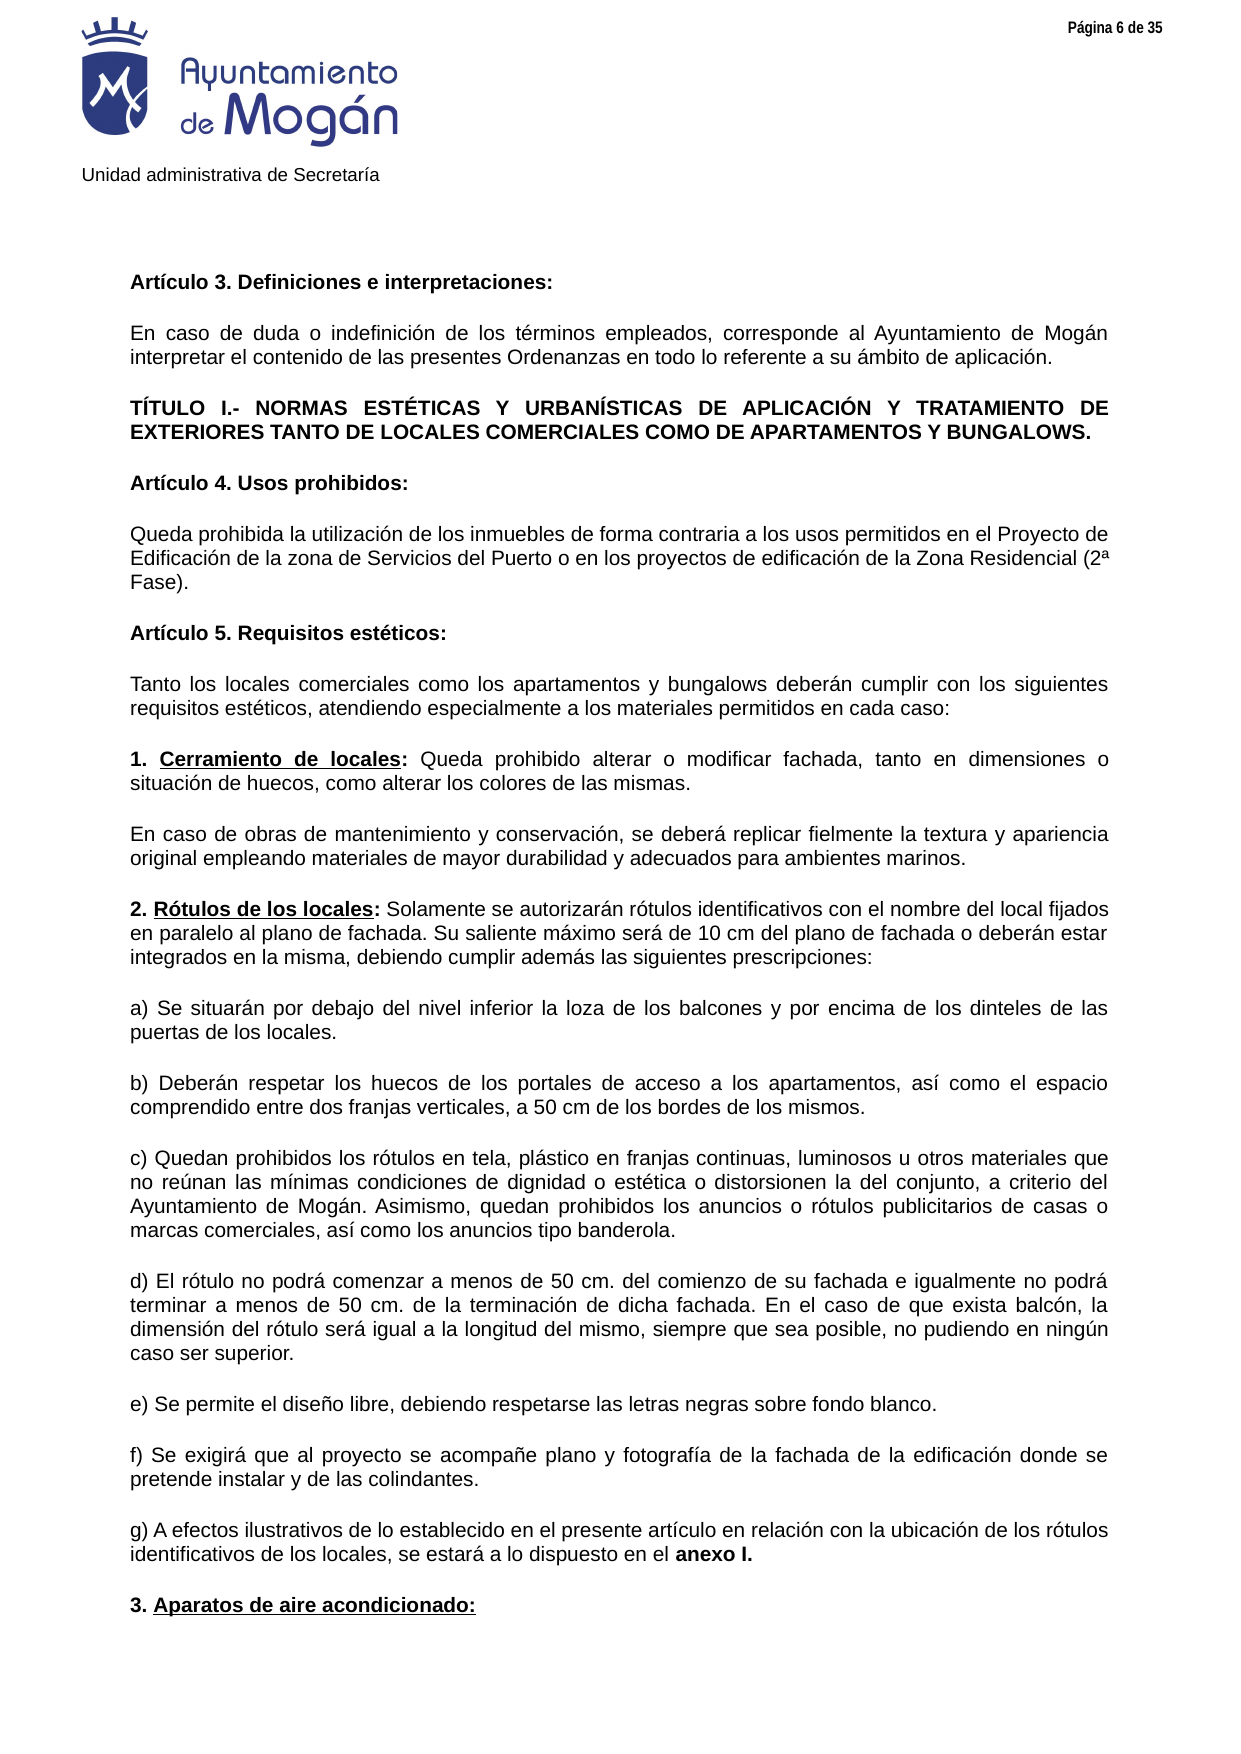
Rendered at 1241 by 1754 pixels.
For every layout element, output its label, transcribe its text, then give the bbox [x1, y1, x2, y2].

text b) Deberán respetar los huecos de los portales de acceso a los apartamentos, así como el espacio comprendido entre dos franjas verticales, a 50 cm de los bordes de los mismos. [130, 1071, 1110, 1119]
text e) Se permite el diseño libre, debiendo respetarse las letras negras sobre fondo blanco. [130, 1392, 1110, 1416]
text f) Se exigirá que al proyecto se acompañe plano y fotografía de la fachada de la edificación donde se pretende instalar y de las colindantes. [130, 1443, 1110, 1491]
text g) A efectos ilustrativos de lo establecido en el presente artículo en relación con la ubicación de los rótulos identificativos de los locales, se estará a lo dispuesto en el anexo I. [130, 1518, 1110, 1566]
text d) El rótulo no podrá comenzar a menos de 50 cm. del comienzo de su fachada e igualmente no podrá terminar a menos de 50 cm. de la terminación de dicha fachada. En el caso de que exista balcón, la dimensión del rótulo será igual a la longitud del mismo, siempre que sea posible, no pudiendo en ningún caso ser superior. [130, 1269, 1110, 1365]
text c) Quedan prohibidos los rótulos en tela, plástico en franjas continuas, luminosos u otros materiales que no reúnan las mínimas condiciones de dignidad o estética o distorsionen la del conjunto, a criterio del Ayuntamiento de Mogán. Asimismo, quedan prohibidos los anuncios o rótulos publicitarios de casas o marcas comerciales, así como los anuncios tipo banderola. [130, 1146, 1110, 1242]
text Artículo 3. Definiciones e interpretaciones: [130, 270, 1110, 294]
text TÍTULO I.- NORMAS ESTÉTICAS Y URBANÍSTICAS DE APLICACIÓN Y TRATAMIENTO DE EXTERIORES TANTO DE LOCALES COMERCIALES COMO DE APARTAMENTOS Y BUNGALOWS. [130, 396, 1110, 444]
text En caso de obras de mantenimiento y conservación, se deberá replicar fielmente la textura y apariencia original empleando materiales de mayor durabilidad y adecuados para ambientes marinos. [130, 822, 1110, 870]
text Tanto los locales comerciales como los apartamentos y bungalows deberán cumplir con los siguientes requisitos estéticos, atendiendo especialmente a los materiales permitidos en cada caso: [130, 672, 1110, 720]
text Artículo 5. Requisitos estéticos: [130, 621, 1110, 645]
picture [81, 17, 398, 153]
text a) Se situarán por debajo del nivel inferior la loza de los balcones y por encima de los dinteles de las puertas de los locales. [130, 996, 1110, 1044]
text 1. Cerramiento de locales: Queda prohibido alterar o modificar fachada, tanto en dimensiones o situación de huecos, como alterar los colores de las mismas. [130, 747, 1110, 795]
text 3. Aparatos de aire acondicionado: [130, 1593, 1110, 1617]
text Queda prohibida la utilización de los inmuebles de forma contraria a los usos permitidos en el Proyecto de Edificación de la zona de Servicios del Puerto o en los proyectos de edificación de la Zona Residencial (2ª Fase). [130, 522, 1110, 594]
text 2. Rótulos de los locales: Solamente se autorizarán rótulos identificativos con el nombre del local fijados en paralelo al plano de fachada. Su saliente máximo será de 10 cm del plano de fachada o deberán estar integrados en la misma, debiendo cumplir además las siguientes prescripciones: [130, 897, 1110, 969]
text Artículo 4. Usos prohibidos: [130, 471, 1110, 495]
text En caso de duda o indefinición de los términos empleados, corresponde al Ayuntamiento de Mogán interpretar el contenido de las presentes Ordenanzas en todo lo referente a su ámbito de aplicación. [130, 321, 1110, 369]
